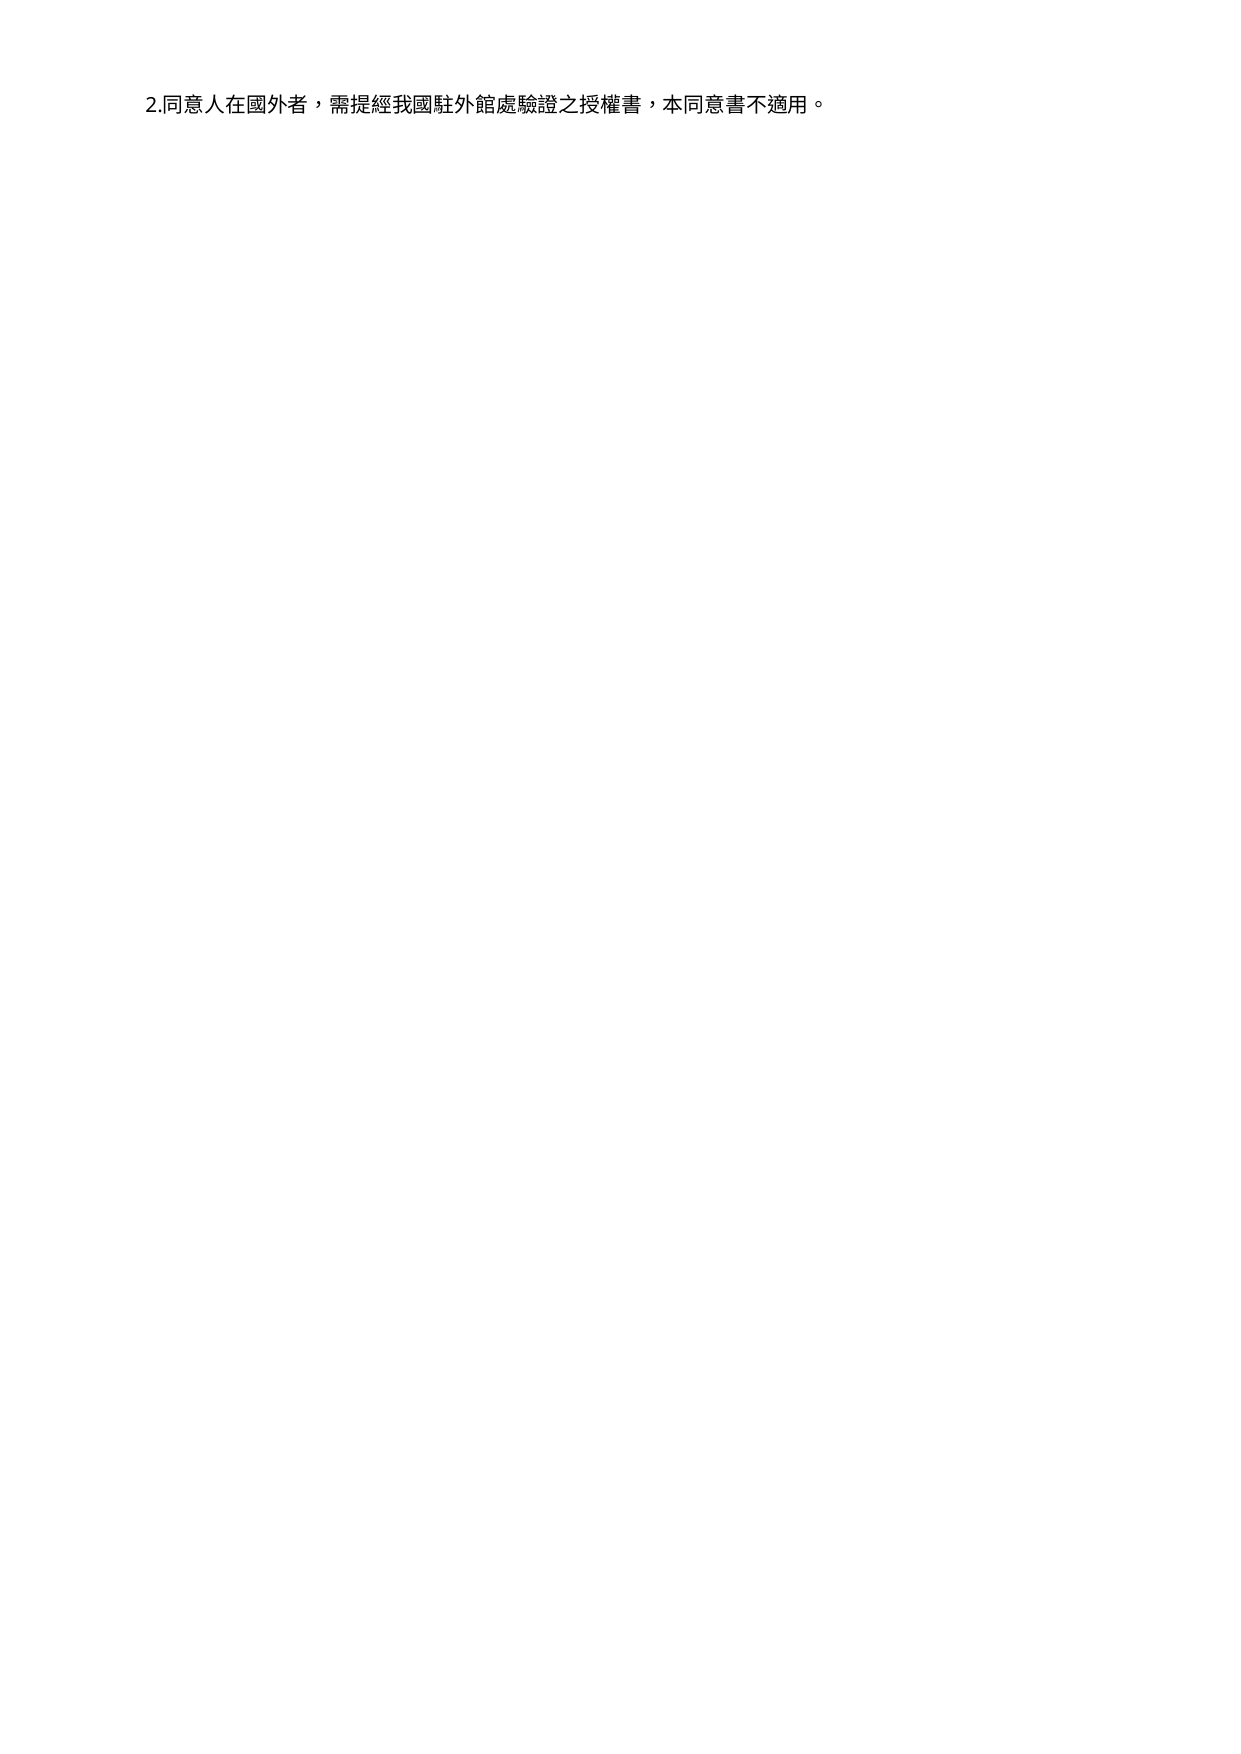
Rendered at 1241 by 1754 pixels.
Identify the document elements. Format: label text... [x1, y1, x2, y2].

text 2.同意人在國外者，需提經我國駐外館處驗證之授權書，本同意書不適用。 [118, 88, 1122, 119]
